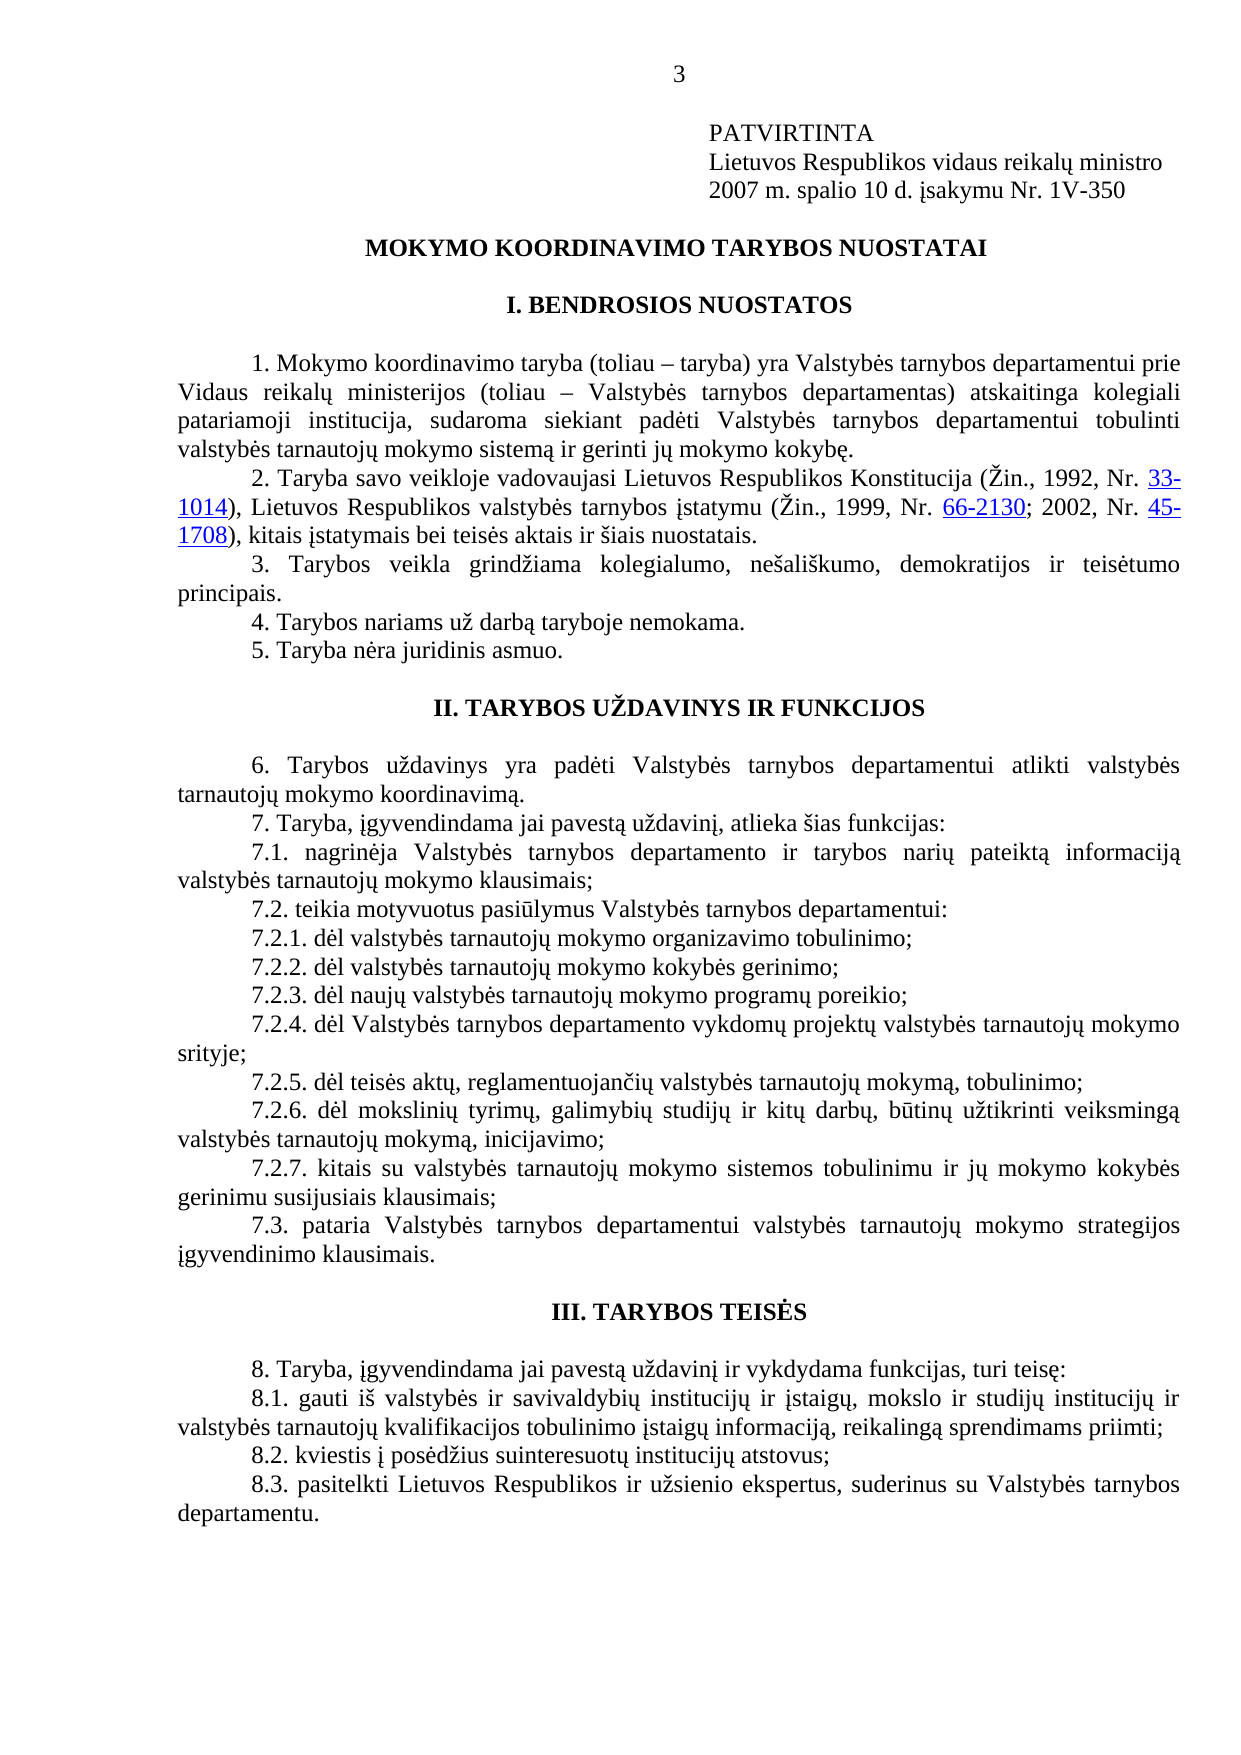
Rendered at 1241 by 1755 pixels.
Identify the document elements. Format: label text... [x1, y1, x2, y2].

text 7.1. nagrinėja Valstybės tarnybos departamento ir tarybos narių pateiktą informaciją valstybės tarnautojų mokymo klausimais; [177, 837, 1181, 894]
text 7.2.3. dėl naujų valstybės tarnautojų mokymo programų poreikio; [177, 981, 1181, 1009]
text 5. Taryba nėra juridinis asmuo. [177, 636, 1181, 664]
text 8.3. pasitelkti Lietuvos Respublikos ir užsienio ekspertus, suderinus su Valstybės tarnybos departamentu. [177, 1469, 1181, 1527]
text 1. Mokymo koordinavimo taryba (toliau – taryba) yra Valstybės tarnybos departamentui prie Vidaus reikalų ministerijos (toliau – Valstybės tarnybos departamentas) atskaitinga kolegiali patariamoji institucija, sudaroma siekiant padėti Valstybės tarnybos departamentui tobulinti valstybės tarnautojų mokymo sistemą ir gerinti jų mokymo kokybę. [177, 348, 1181, 463]
text MOKYMO KOORDINAVIMO TARYBOS NUOSTATAI [177, 233, 1181, 262]
text 8. Taryba, įgyvendindama jai pavestą uždavinį ir vykdydama funkcijas, turi teisę: [177, 1354, 1181, 1383]
text 7.2.5. dėl teisės aktų, reglamentuojančių valstybės tarnautojų mokymą, tobulinimo; [177, 1067, 1181, 1096]
text 4. Tarybos nariams už darbą taryboje nemokama. [177, 607, 1181, 636]
text I. BENDROSIOS NUOSTATOS [177, 291, 1181, 319]
text 7.2.7. kitais su valstybės tarnautojų mokymo sistemos tobulinimu ir jų mokymo kokybės gerinimu susijusiais klausimais; [177, 1153, 1181, 1211]
text 7.2. teikia motyvuotus pasiūlymus Valstybės tarnybos departamentui: [177, 894, 1181, 923]
text 7.2.2. dėl valstybės tarnautojų mokymo kokybės gerinimo; [177, 952, 1181, 981]
text II. TARYBOS UŽDAVINYS IR FUNKCIJOS [177, 693, 1181, 722]
text 8.2. kviestis į posėdžius suinteresuotų institucijų atstovus; [177, 1441, 1181, 1469]
text 7.3. pataria Valstybės tarnybos departamentui valstybės tarnautojų mokymo strategijos įgyvendinimo klausimais. [177, 1211, 1181, 1268]
text 2007 m. spalio 10 d. įsakymu Nr. 1V-350 [177, 176, 1181, 204]
text III. TARYBOS TEISĖS [177, 1297, 1181, 1326]
text 7.2.1. dėl valstybės tarnautojų mokymo organizavimo tobulinimo; [177, 923, 1181, 952]
text 7. Taryba, įgyvendindama jai pavestą uždavinį, atlieka šias funkcijas: [177, 808, 1181, 837]
text 2. Taryba savo veikloje vadovaujasi Lietuvos Respublikos Konstitucija (Žin., 1992, Nr. 33-1014), Lietuvos Respublikos valstybės tarnybos įstatymu (Žin., 1999, Nr. 66-2130; 2002, Nr. 45-1708), kitais įstatymais bei teisės aktais ir šiais nuostatais. [177, 463, 1181, 549]
text Lietuvos Respublikos vidaus reikalų ministro [177, 147, 1181, 176]
text 7.2.6. dėl mokslinių tyrimų, galimybių studijų ir kitų darbų, būtinų užtikrinti veiksmingą valstybės tarnautojų mokymą, inicijavimo; [177, 1096, 1181, 1153]
text 8.1. gauti iš valstybės ir savivaldybių institucijų ir įstaigų, mokslo ir studijų institucijų ir valstybės tarnautojų kvalifikacijos tobulinimo įstaigų informaciją, reikalingą sprendimams priimti; [177, 1383, 1181, 1441]
text PATVIRTINTA [177, 118, 1181, 147]
text 7.2.4. dėl Valstybės tarnybos departamento vykdomų projektų valstybės tarnautojų mokymo srityje; [177, 1009, 1181, 1067]
text 3. Tarybos veikla grindžiama kolegialumo, nešališkumo, demokratijos ir teisėtumo principais. [177, 549, 1181, 607]
text 6. Tarybos uždavinys yra padėti Valstybės tarnybos departamentui atlikti valstybės tarnautojų mokymo koordinavimą. [177, 751, 1181, 808]
